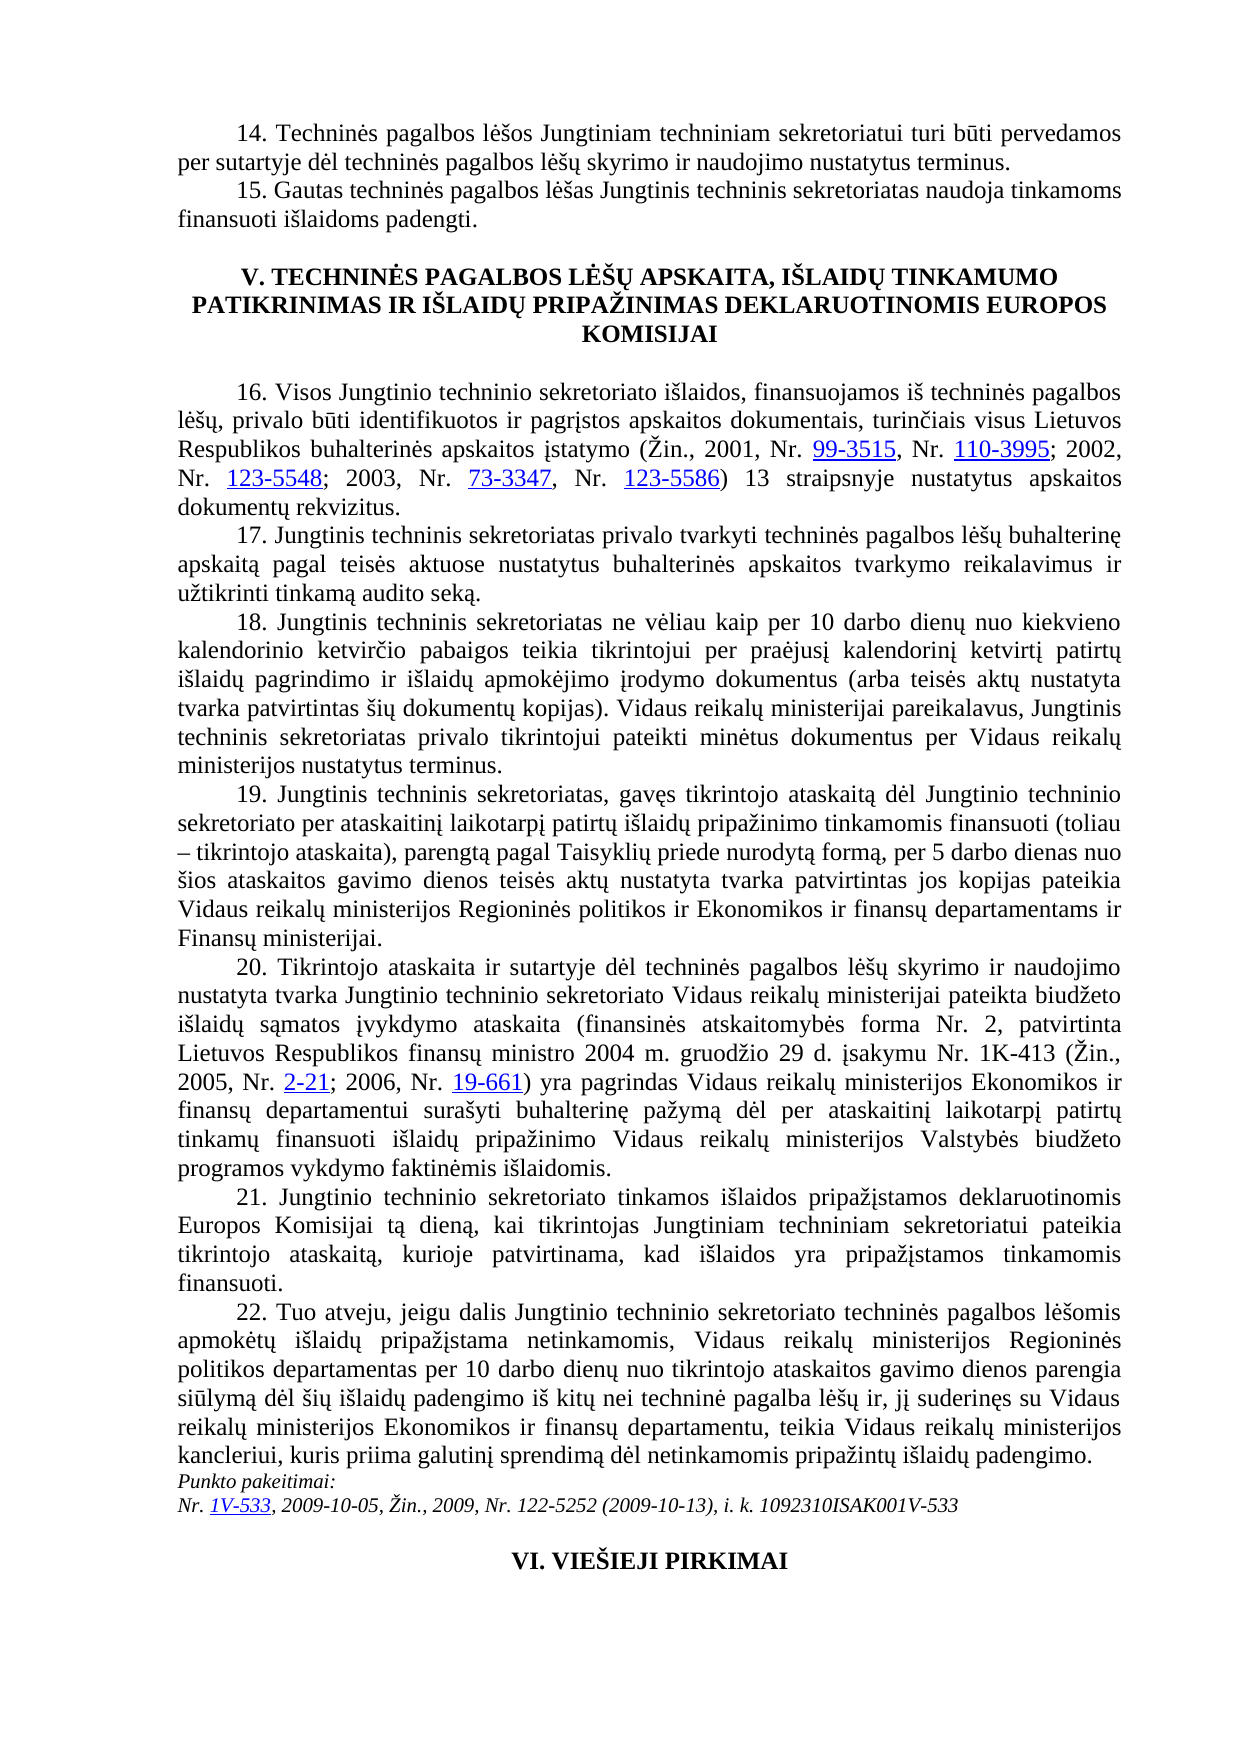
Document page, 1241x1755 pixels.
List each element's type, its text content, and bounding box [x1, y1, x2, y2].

text VI. VIEŠIEJI PIRKIMAI [177, 1546, 1122, 1575]
text 18. Jungtinis techninis sekretoriatas ne vėliau kaip per 10 darbo dienų nuo kiekvieno kalendorinio ketvirčio pabaigos teikia tikrintojui per praėjusį kalendorinį ketvirtį patirtų išlaidų pagrindimo ir išlaidų apmokėjimo įrodymo dokumentus (arba teisės aktų nustatyta tvarka patvirtintas šių dokumentų kopijas). Vidaus reikalų ministerijai pareikalavus, Jungtinis techninis sekretoriatas privalo tikrintojui pateikti minėtus dokumentus per Vidaus reikalų ministerijos nustatytus terminus. [177, 607, 1122, 779]
text 20. Tikrintojo ataskaita ir sutartyje dėl techninės pagalbos lėšų skyrimo ir naudojimo nustatyta tvarka Jungtinio techninio sekretoriato Vidaus reikalų ministerijai pateikta biudžeto išlaidų sąmatos įvykdymo ataskaita (finansinės atskaitomybės forma Nr. 2, patvirtinta Lietuvos Respublikos finansų ministro 2004 m. gruodžio 29 d. įsakymu Nr. 1K-413 (Žin., 2005, Nr. 2-21; 2006, Nr. 19-661) yra pagrindas Vidaus reikalų ministerijos Ekonomikos ir finansų departamentui surašyti buhalterinę pažymą dėl per ataskaitinį laikotarpį patirtų tinkamų finansuoti išlaidų pripažinimo Vidaus reikalų ministerijos Valstybės biudžeto programos vykdymo faktinėmis išlaidomis. [177, 952, 1122, 1182]
text 22. Tuo atveju, jeigu dalis Jungtinio techninio sekretoriato techninės pagalbos lėšomis apmokėtų išlaidų pripažįstama netinkamomis, Vidaus reikalų ministerijos Regioninės politikos departamentas per 10 darbo dienų nuo tikrintojo ataskaitos gavimo dienos parengia siūlymą dėl šių išlaidų padengimo iš kitų nei techninė pagalba lėšų ir, jį suderinęs su Vidaus reikalų ministerijos Ekonomikos ir finansų departamentu, teikia Vidaus reikalų ministerijos kancleriui, kuris priima galutinį sprendimą dėl netinkamomis pripažintų išlaidų padengimo. [177, 1297, 1122, 1469]
text 15. Gautas techninės pagalbos lėšas Jungtinis techninis sekretoriatas naudoja tinkamoms finansuoti išlaidoms padengti. [177, 176, 1122, 233]
text V. TECHNINĖS PAGALBOS LĖŠŲ APSKAITA, IŠLAIDŲ TINKAMUMO PATIKRINIMAS IR IŠLAIDŲ PRIPAŽINIMAS DEKLARUOTINOMIS EUROPOS KOMISIJAI [177, 262, 1122, 348]
text Nr. 1V-533, 2009-10-05, Žin., 2009, Nr. 122-5252 (2009-10-13), i. k. 1092310ISAK001V-533 [177, 1493, 1122, 1517]
text 14. Techninės pagalbos lėšos Jungtiniam techniniam sekretoriatui turi būti pervedamos per sutartyje dėl techninės pagalbos lėšų skyrimo ir naudojimo nustatytus terminus. [177, 118, 1122, 176]
text 16. Visos Jungtinio techninio sekretoriato išlaidos, finansuojamos iš techninės pagalbos lėšų, privalo būti identifikuotos ir pagrįstos apskaitos dokumentais, turinčiais visus Lietuvos Respublikos buhalterinės apskaitos įstatymo (Žin., 2001, Nr. 99-3515, Nr. 110-3995; 2002, Nr. 123-5548; 2003, Nr. 73-3347, Nr. 123-5586) 13 straipsnyje nustatytus apskaitos dokumentų rekvizitus. [177, 377, 1122, 521]
text 17. Jungtinis techninis sekretoriatas privalo tvarkyti techninės pagalbos lėšų buhalterinę apskaitą pagal teisės aktuose nustatytus buhalterinės apskaitos tvarkymo reikalavimus ir užtikrinti tinkamą audito seką. [177, 521, 1122, 607]
text Punkto pakeitimai: [177, 1469, 1122, 1493]
text 19. Jungtinis techninis sekretoriatas, gavęs tikrintojo ataskaitą dėl Jungtinio techninio sekretoriato per ataskaitinį laikotarpį patirtų išlaidų pripažinimo tinkamomis finansuoti (toliau – tikrintojo ataskaita), parengtą pagal Taisyklių priede nurodytą formą, per 5 darbo dienas nuo šios ataskaitos gavimo dienos teisės aktų nustatyta tvarka patvirtintas jos kopijas pateikia Vidaus reikalų ministerijos Regioninės politikos ir Ekonomikos ir finansų departamentams ir Finansų ministerijai. [177, 779, 1122, 952]
text 21. Jungtinio techninio sekretoriato tinkamos išlaidos pripažįstamos deklaruotinomis Europos Komisijai tą dieną, kai tikrintojas Jungtiniam techniniam sekretoriatui pateikia tikrintojo ataskaitą, kurioje patvirtinama, kad išlaidos yra pripažįstamos tinkamomis finansuoti. [177, 1182, 1122, 1297]
